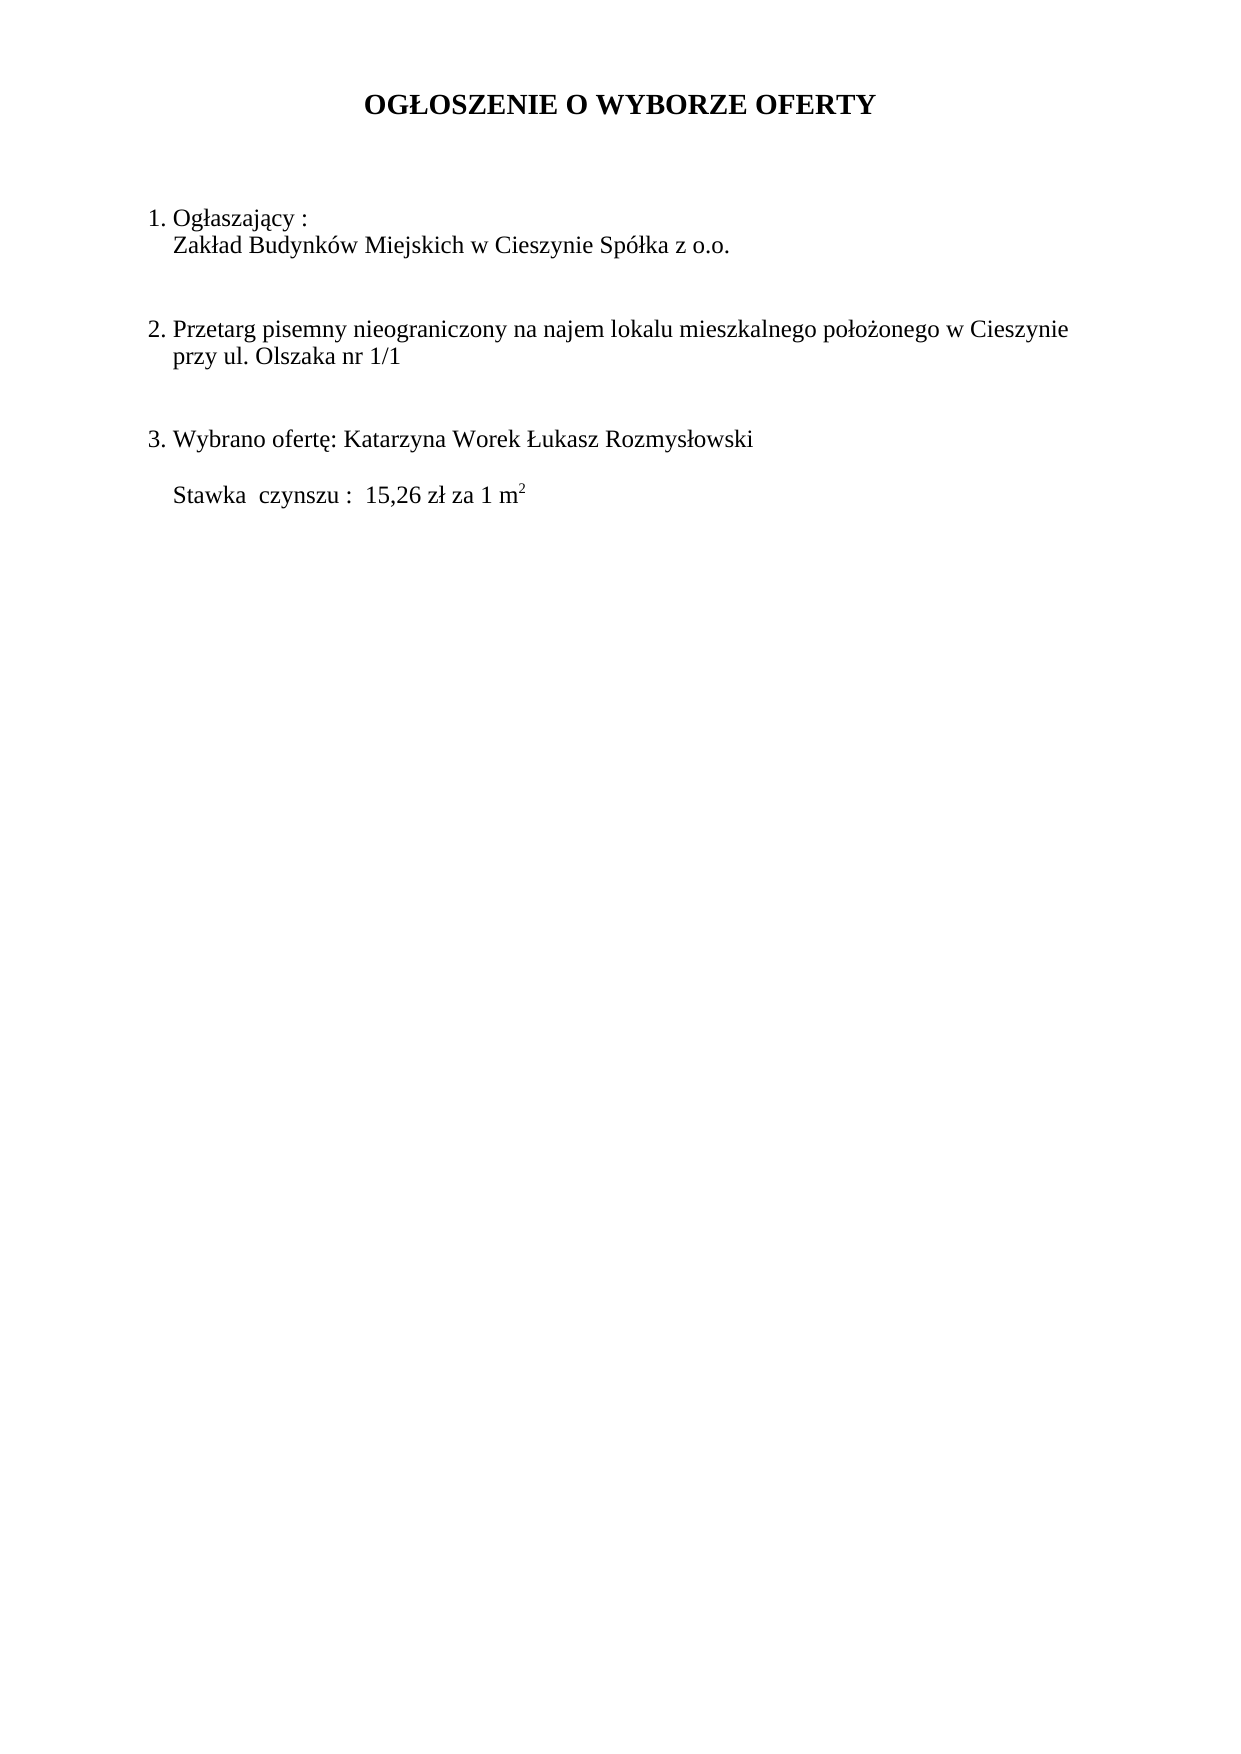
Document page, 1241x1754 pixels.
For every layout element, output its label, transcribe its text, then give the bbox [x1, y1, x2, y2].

text 2. Przetarg pisemny nieograniczony na najem lokalu mieszkalnego położonego w Cieszynie [148, 315, 1093, 342]
text OGŁOSZENIE O WYBORZE OFERTY [148, 88, 1093, 121]
text przy ul. Olszaka nr 1/1 [148, 342, 1093, 370]
text Zakład Budynków Miejskich w Cieszynie Spółka z o.o. [148, 232, 1093, 259]
text 3. Wybrano ofertę: Katarzyna Worek Łukasz Rozmysłowski [148, 426, 1093, 453]
text Stawka czynszu : 15,26 zł za 1 m2 [148, 481, 1093, 509]
text 1. Ogłaszający : [148, 204, 1093, 232]
